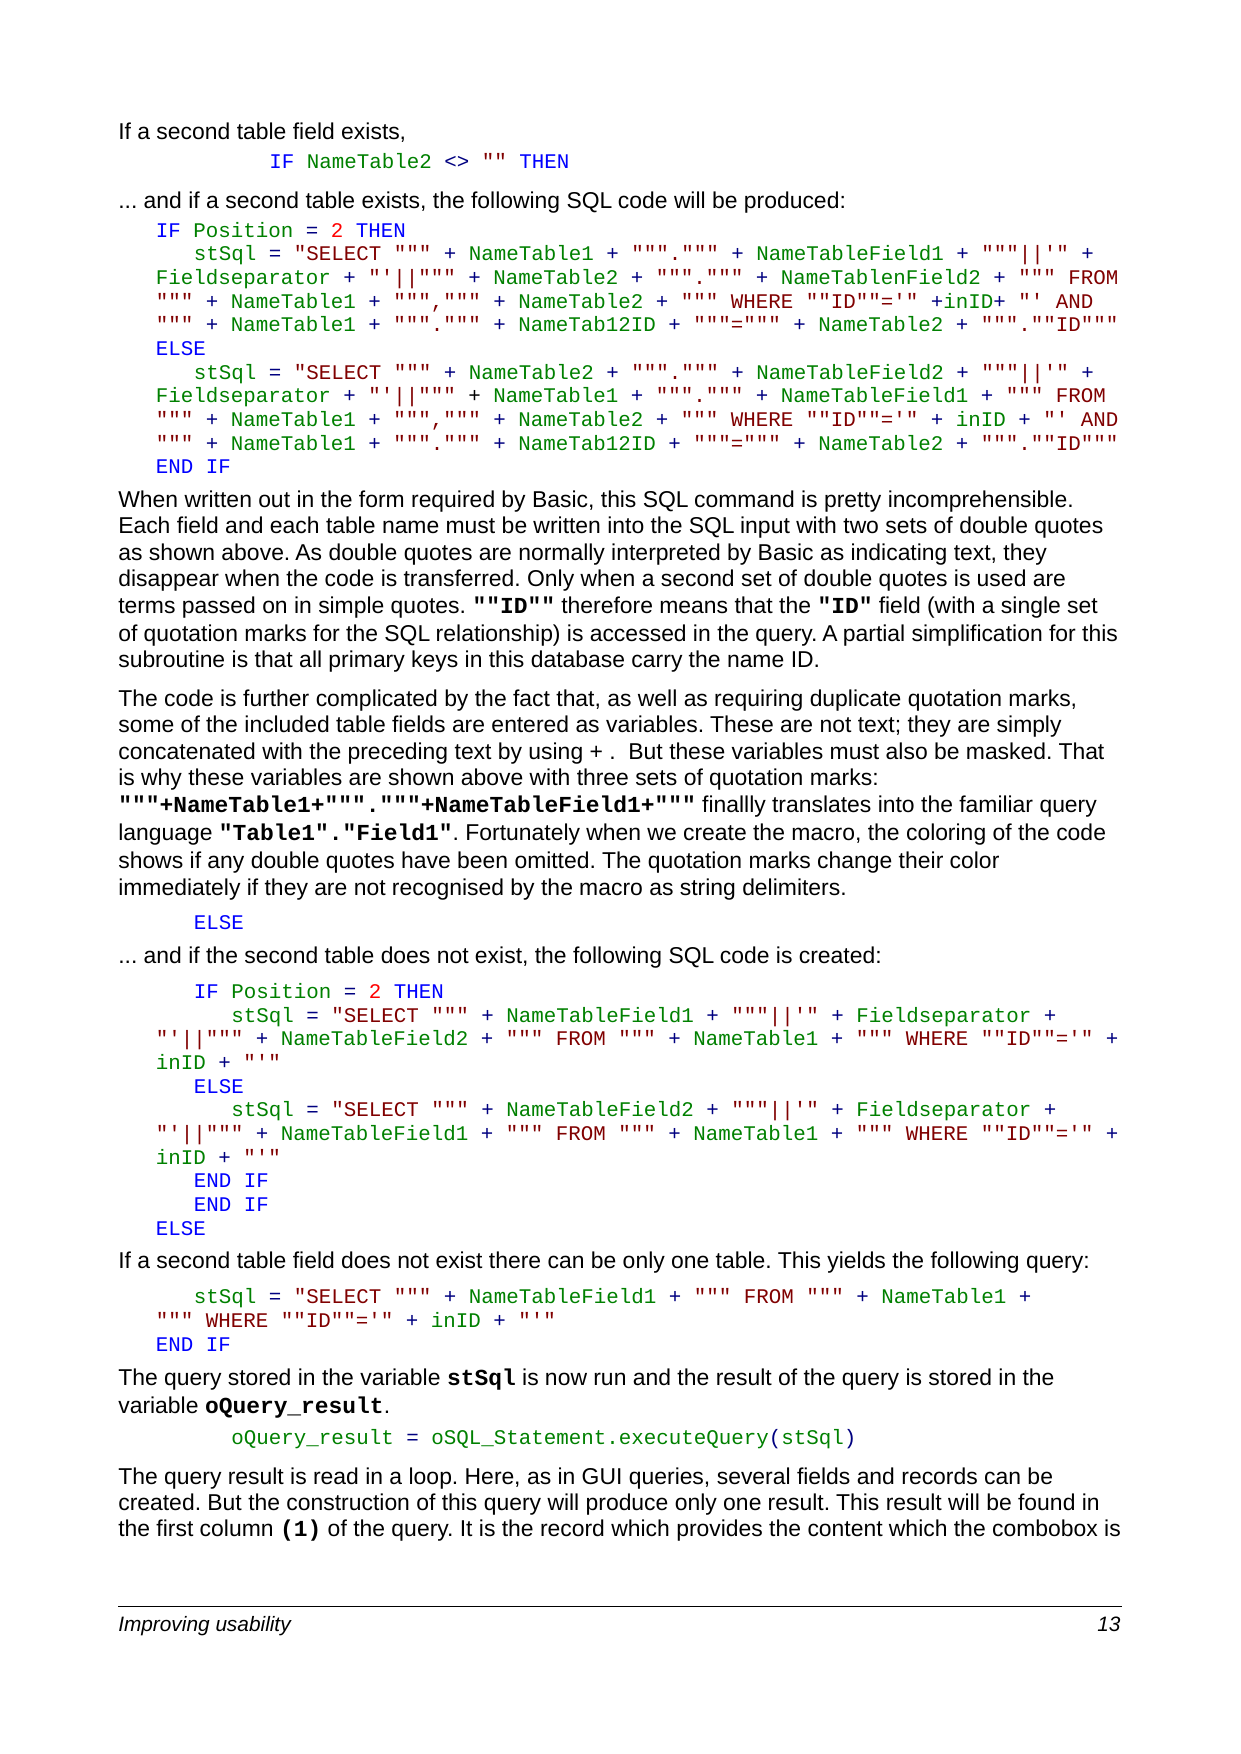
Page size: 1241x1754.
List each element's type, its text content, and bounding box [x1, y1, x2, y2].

text ELSE [156, 338, 1122, 362]
text stSql = "SELECT """ + NameTableField2 + """||'" + Fieldseparator + "'||""" + NameTableField1 + """ FROM """ + NameTable1 + """ WHERE ""ID""='" + inID + "'" [156, 1099, 1122, 1170]
text stSql = "SELECT """ + NameTable1 + """.""" + NameTableField1 + """||'" + Fieldseparator + "'||""" + NameTable2 + """.""" + NameTablenField2 + """ FROM """ + NameTable1 + """,""" + NameTable2 + """ WHERE ""ID""='" +inID+ "' AND """ + NameTable1 + """.""" + NameTab12ID + """=""" + NameTable2 + """.""ID""" [156, 243, 1122, 338]
text ELSE [156, 1218, 1122, 1241]
text END IF [156, 1334, 1122, 1357]
text END IF [156, 456, 1122, 480]
text IF Position = 2 THEN [156, 981, 1122, 1005]
text IF NameTable2 <> "" THEN [156, 151, 1122, 174]
text stSql = "SELECT """ + NameTable2 + """.""" + NameTableField2 + """||'" + Fieldseparator + "'||""" + NameTable1 + """.""" + NameTableField1 + """ FROM """ + NameTable1 + """,""" + NameTable2 + """ WHERE ""ID""='" + inID + "' AND """ + NameTable1 + """.""" + NameTab12ID + """=""" + NameTable2 + """.""ID""" [156, 362, 1122, 456]
text The query result is read in a loop. Here, as in GUI queries, several fields and records can be created. But the construction of this query will produce only one result. This result will be found in the first column (1) of the query. It is the record which provides the content which the combobox is [118, 1463, 1122, 1544]
text When written out in the form required by Basic, this SQL command is pretty incomprehensible. Each field and each table name must be written into the SQL input with two sets of double quotes as shown above. As double quotes are normally interpreted by Basic as indicating text, they disappear when the code is transferred. Only when a second set of double quotes is used are terms passed on in simple quotes. ""ID"" therefore means that the "ID" field (with a single set of quotation marks for the SQL relationship) is accessed in the query. A partial simplification for this subroutine is that all primary keys in this database carry the name ID. [118, 486, 1122, 673]
list The query stored in the variable stSql is now run and the result of the query is stored in the variable oQuery_result. [118, 1363, 1122, 1420]
text IF Position = 2 THEN [156, 220, 1122, 243]
text oQuery_result = oSQL_Statement.executeQuery(stSql) [156, 1427, 1122, 1450]
text ELSE [156, 912, 1122, 936]
list ... and if a second table exists, the following SQL code will be produced: [118, 187, 1122, 213]
text The code is further complicated by the fact that, as well as requiring duplicate quotation marks, some of the included table fields are entered as variables. These are not text; they are simply concatenated with the preceding text by using + . But these variables must also be masked. That is why these variables are shown above with three sets of quotation marks: """+NameTable1+"""."""+NameTableField1+""" finallly translates into the familiar query language "Table1"."Field1". Fortunately when we create the macro, the coloring of the code shows if any double quotes have been omitted. The quotation marks change their color immediately if they are not recognised by the macro as string delimiters. [118, 685, 1122, 900]
list If a second table field exists, [118, 118, 1122, 144]
text END IF [156, 1194, 1122, 1218]
text ... and if the second table does not exist, the following SQL code is created: [118, 942, 1122, 969]
text stSql = "SELECT """ + NameTableField1 + """||'" + Fieldseparator + "'||""" + NameTableField2 + """ FROM """ + NameTable1 + """ WHERE ""ID""='" + inID + "'" [156, 1005, 1122, 1076]
text END IF [156, 1170, 1122, 1194]
text If a second table field does not exist there can be only one table. This yields the following query: [118, 1247, 1122, 1274]
text ELSE [156, 1076, 1122, 1099]
text stSql = "SELECT """ + NameTableField1 + """ FROM """ + NameTable1 + """ WHERE ""ID""='" + inID + "'" [156, 1286, 1122, 1334]
